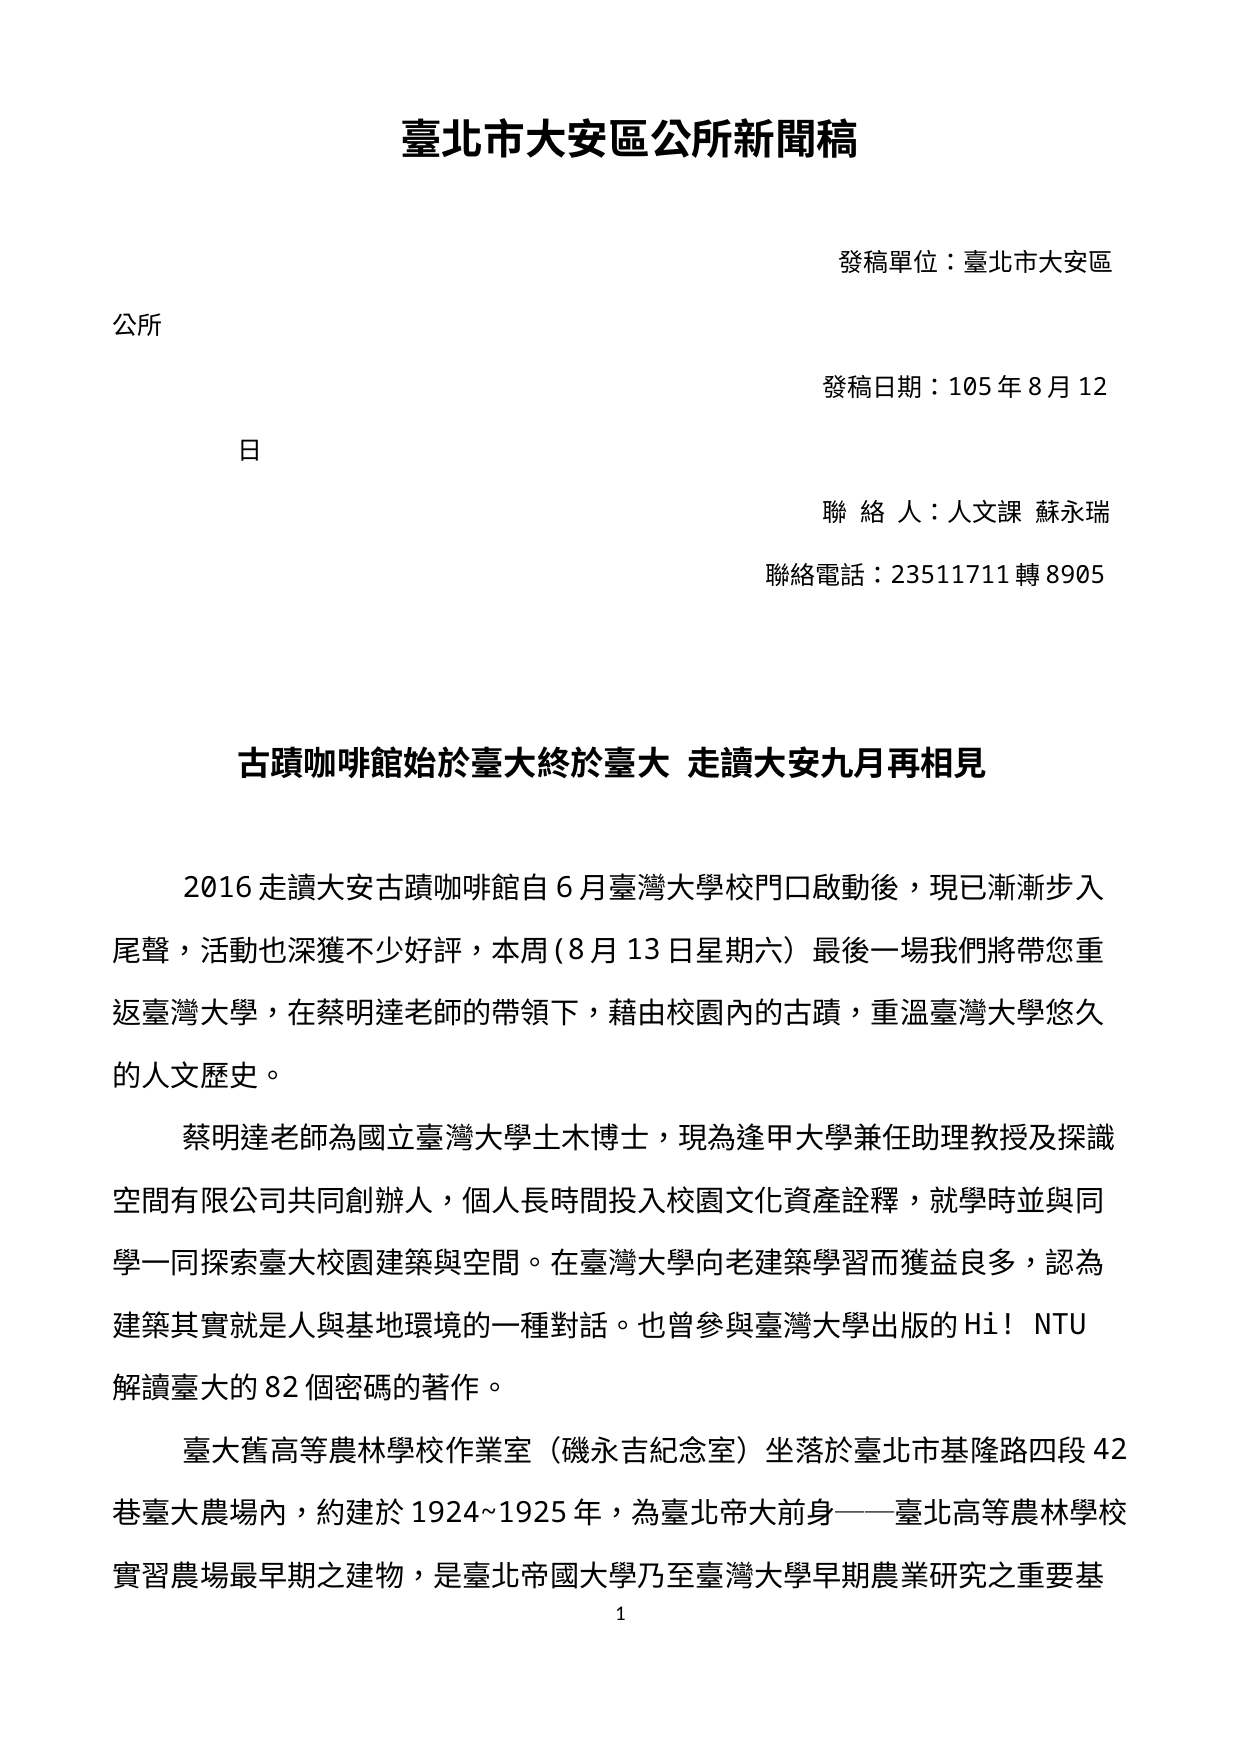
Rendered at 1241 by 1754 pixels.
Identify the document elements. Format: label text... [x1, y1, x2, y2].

text 2016走讀大安古蹟咖啡館自6月臺灣大學校門口啟動後，現已漸漸步入尾聲，活動也深獲不少好評，本周(8月13日星期六）最後一場我們將帶您重返臺灣大學，在蔡明達老師的帶領下，藉由校園內的古蹟，重溫臺灣大學悠久的人文歷史。 [112, 844, 1128, 1094]
text 蔡明達老師為國立臺灣大學土木博士，現為逢甲大學兼任助理教授及探識空間有限公司共同創辦人，個人長時間投入校園文化資產詮釋，就學時並與同學一同探索臺大校園建築與空間。在臺灣大學向老建築學習而獲益良多，認為建築其實就是人與基地環境的一種對話。也曾參與臺灣大學出版的Hi! NTU 解讀臺大的82個密碼的著作。 [112, 1094, 1128, 1407]
text 臺北市大安區公所新聞稿 [300, 94, 1128, 157]
text 發稿單位：臺北市大安區公所 [112, 219, 1128, 344]
text 聯 絡 人：人文課 蘇永瑞 [237, 469, 1128, 532]
text 臺大舊高等農林學校作業室（磯永吉紀念室）坐落於臺北市基隆路四段42巷臺大農場內，約建於1924~1925年，為臺北帝大前身──臺北高等農林學校實習農場最早期之建物，是臺北帝國大學乃至臺灣大學早期農業研究之重要基 [112, 1407, 1128, 1594]
text 聯絡電話：23511711轉8905 [112, 532, 1128, 594]
text 古蹟咖啡館始於臺大終於臺大 走讀大安九月再相見 [112, 719, 1128, 782]
text 發稿日期：105年8月12日 [237, 344, 1128, 469]
